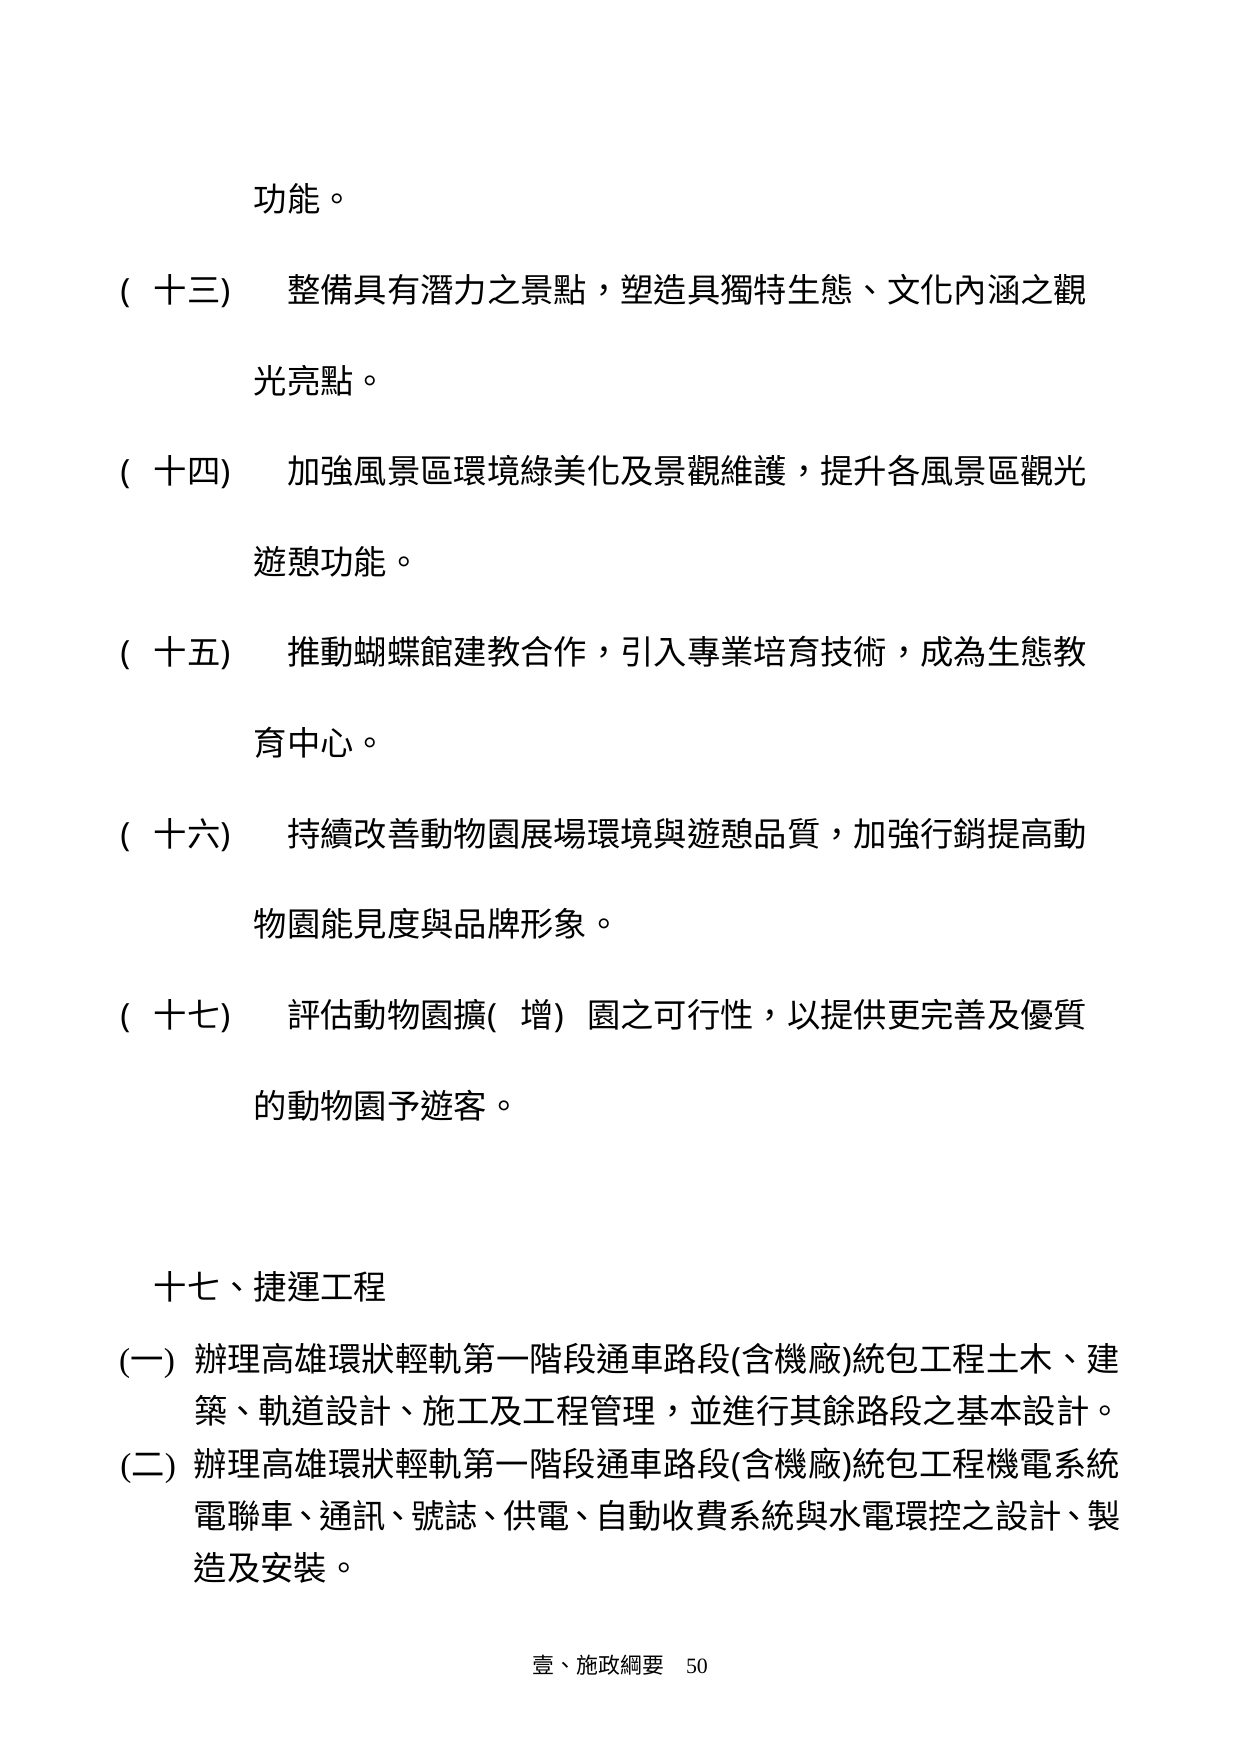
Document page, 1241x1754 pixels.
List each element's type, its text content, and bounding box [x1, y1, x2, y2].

list 改善各風景區軟硬體服務設施，提升各風景區觀光遊憩功能。 [120, 152, 1117, 243]
list 加強風景區環境綠美化及景觀維護，提升各風景區觀光遊憩功能。 [120, 424, 1117, 605]
text 十七、捷運工程 [125, 1239, 1120, 1330]
list 持續改善動物園展場環境與遊憩品質，加強行銷提高動物園能見度與品牌形象。 [120, 786, 1117, 968]
list 推動蝴蝶館建教合作，引入專業培育技術，成為生態教育中心。 [120, 605, 1117, 786]
list 辦理高雄環狀輕軌第一階段通車路段(含機廠)統包工程土木、建築、軌道設計、施工及工程管理，並進行其餘路段之基本設計。 [119, 1330, 1120, 1434]
list 評估動物園擴(增)園之可行性，以提供更完善及優質的動物園予遊客。 [120, 968, 1117, 1149]
list 整備具有潛力之景點，塑造具獨特生態、文化內涵之觀光亮點。 [120, 243, 1117, 424]
list 辦理高雄環狀輕軌第一階段通車路段(含機廠)統包工程機電系統電聯車、通訊、號誌、供電、自動收費系統與水電環控之設計、製造及安裝。 [120, 1434, 1120, 1591]
